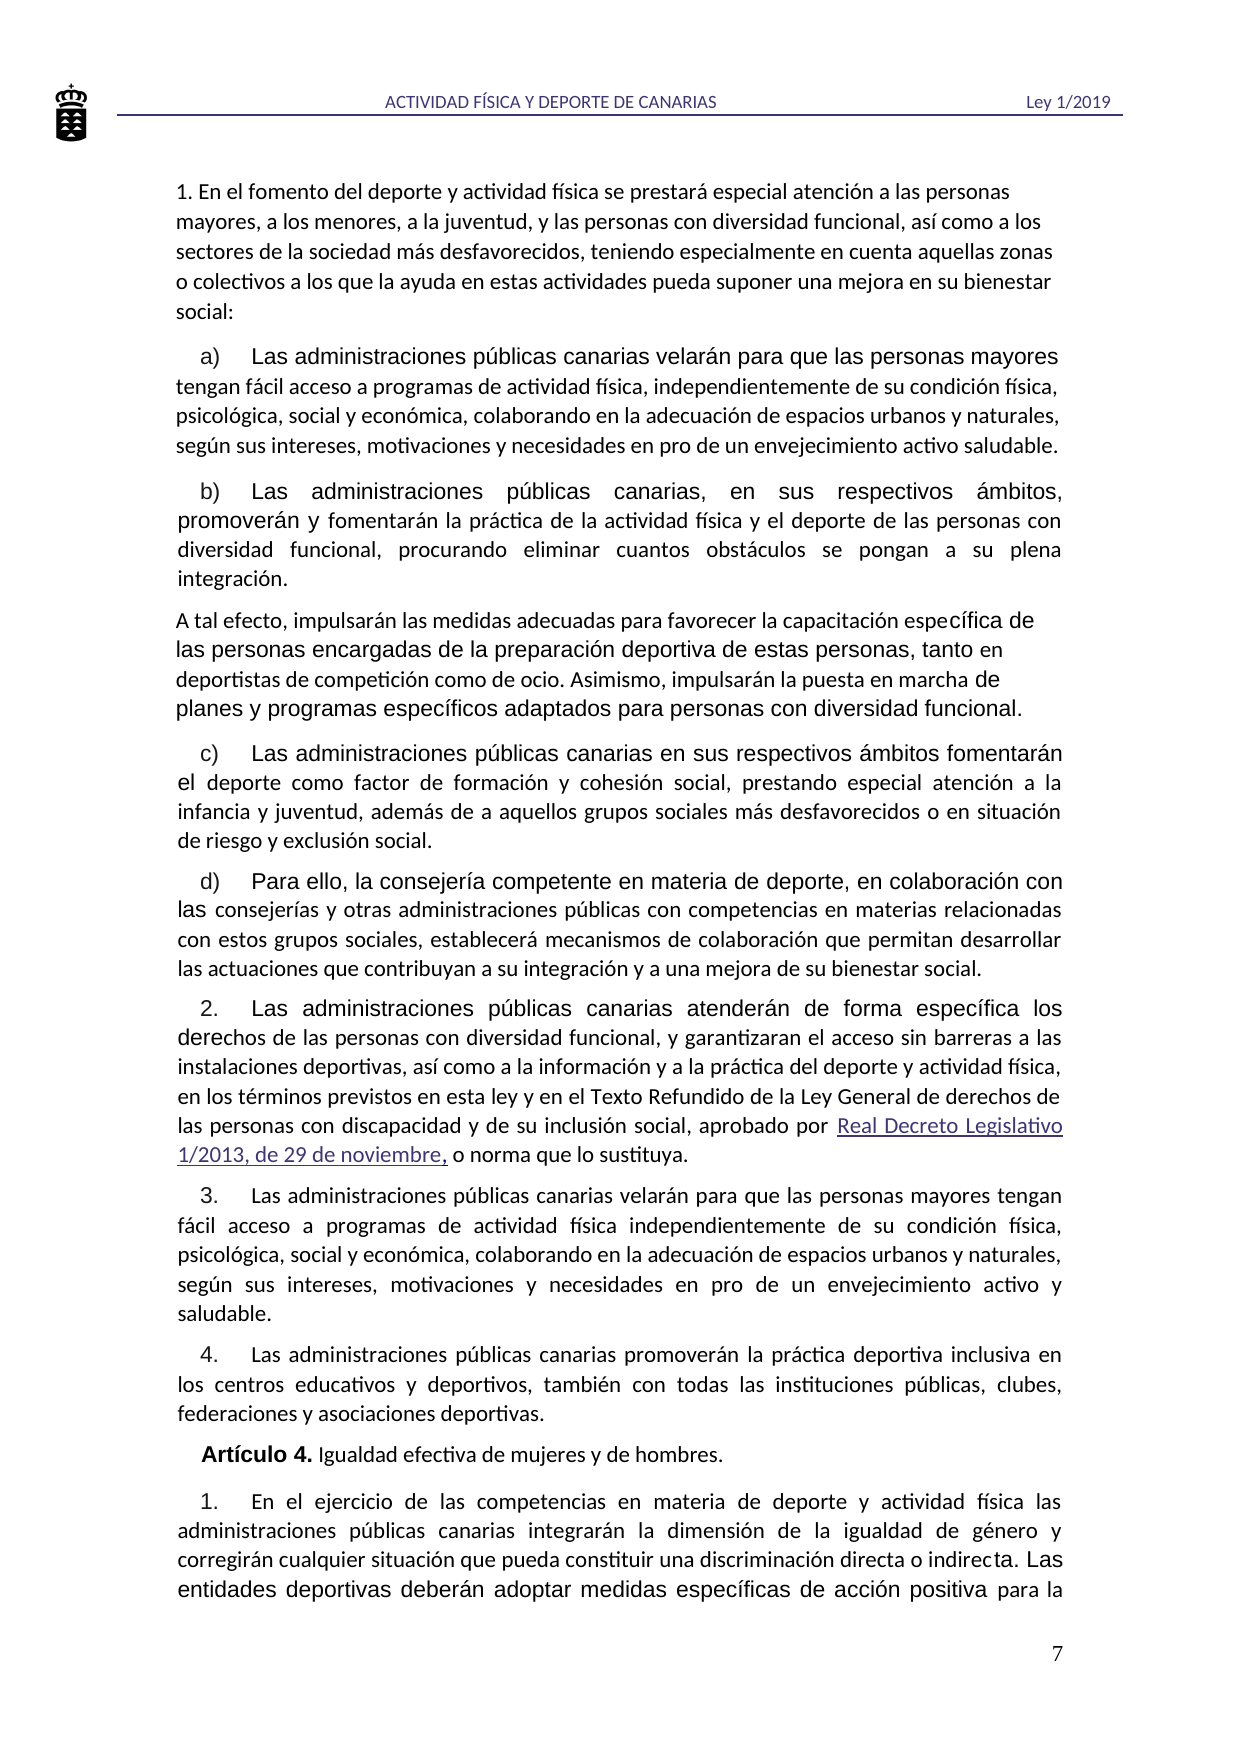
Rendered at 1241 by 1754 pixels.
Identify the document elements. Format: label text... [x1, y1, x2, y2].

list Las administraciones públicas canarias atenderán de forma específica los derechos de las personas con diversidad funcional, y garantizaran el acceso sin barreras a las instalaciones deportivas, así como a la información y a la práctica del deporte y actividad física, en los términos previstos en esta ley y en el Texto Refundido de la Ley General de derechos de las personas con discapacidad y de su inclusión social, aprobado por Real Decreto Legislativo 1/2013, de 29 de noviembre, o norma que lo sustituya. [177, 995, 1063, 1168]
list Las administraciones públicas canarias velarán para que las personas mayores tengan fácil acceso a programas de actividad física independientemente de su condición física, psicológica, social y económica, colaborando en la adecuación de espacios urbanos y naturales, según sus intereses, motivaciones y necesidades en pro de un envejecimiento activo y saludable. [177, 1182, 1063, 1327]
list Para ello, la consejería competente en materia de deporte, en colaboración con las consejerías y otras administraciones públicas con competencias en materias relacionadas con estos grupos sociales, establecerá mecanismos de colaboración que permitan desarrollar las actuaciones que contribuyan a su integración y a una mejora de su bienestar social. [177, 868, 1063, 982]
list Las administraciones públicas canarias promoverán la práctica deportiva inclusiva en los centros educativos y deportivos, también con todas las instituciones públicas, clubes, federaciones y asociaciones deportivas. [177, 1340, 1063, 1427]
list Las administraciones públicas canarias, en sus respectivos ámbitos, promoverán y fomentarán la práctica de la actividad física y el deporte de las personas con diversidad funcional, procurando eliminar cuantos obstáculos se pongan a su plena integración. [177, 478, 1063, 593]
list En el ejercicio de las competencias en materia de deporte y actividad física las administraciones públicas canarias integrarán la dimensión de la igualdad de género y corregirán cualquier situación que pueda constituir una discriminación directa o indirecta. Las entidades deportivas deberán adoptar medidas específicas de acción positiva para la [177, 1487, 1063, 1603]
text 1. En el fomento del deporte y actividad física se prestará especial atención a las personas mayores, a los menores, a la juventud, y las personas con diversidad funcional, así como a los sectores de la sociedad más desfavorecidos, teniendo especialmente en cuenta aquellas zonas o colectivos a los que la ayuda en estas actividades pueda suponer una mejora en su bienestar social: [176, 177, 1063, 325]
list Las administraciones públicas canarias en sus respectivos ámbitos fomentarán el deporte como factor de formación y cohesión social, prestando especial atención a la infancia y juventud, además de a aquellos grupos sociales más desfavorecidos o en situación de riesgo y exclusión social. [177, 740, 1063, 854]
text A tal efecto, impulsarán las medidas adecuadas para favorecer la capacitación específica de las personas encargadas de la preparación deportiva de estas personas, tanto en deportistas de competición como de ocio. Asimismo, impulsarán la puesta en marcha de planes y programas específicos adaptados para personas con diversidad funcional. [176, 606, 1063, 722]
list Las administraciones públicas canarias velarán para que las personas mayores [177, 343, 1063, 370]
text Artículo 4. Igualdad efectiva de mujeres y de hombres. [201, 1440, 1063, 1468]
text tengan fácil acceso a programas de actividad física, independientemente de su condición física, psicológica, social y económica, colaborando en la adecuación de espacios urbanos y naturales, según sus intereses, motivaciones y necesidades en pro de un envejecimiento activo saludable. [176, 372, 1063, 459]
